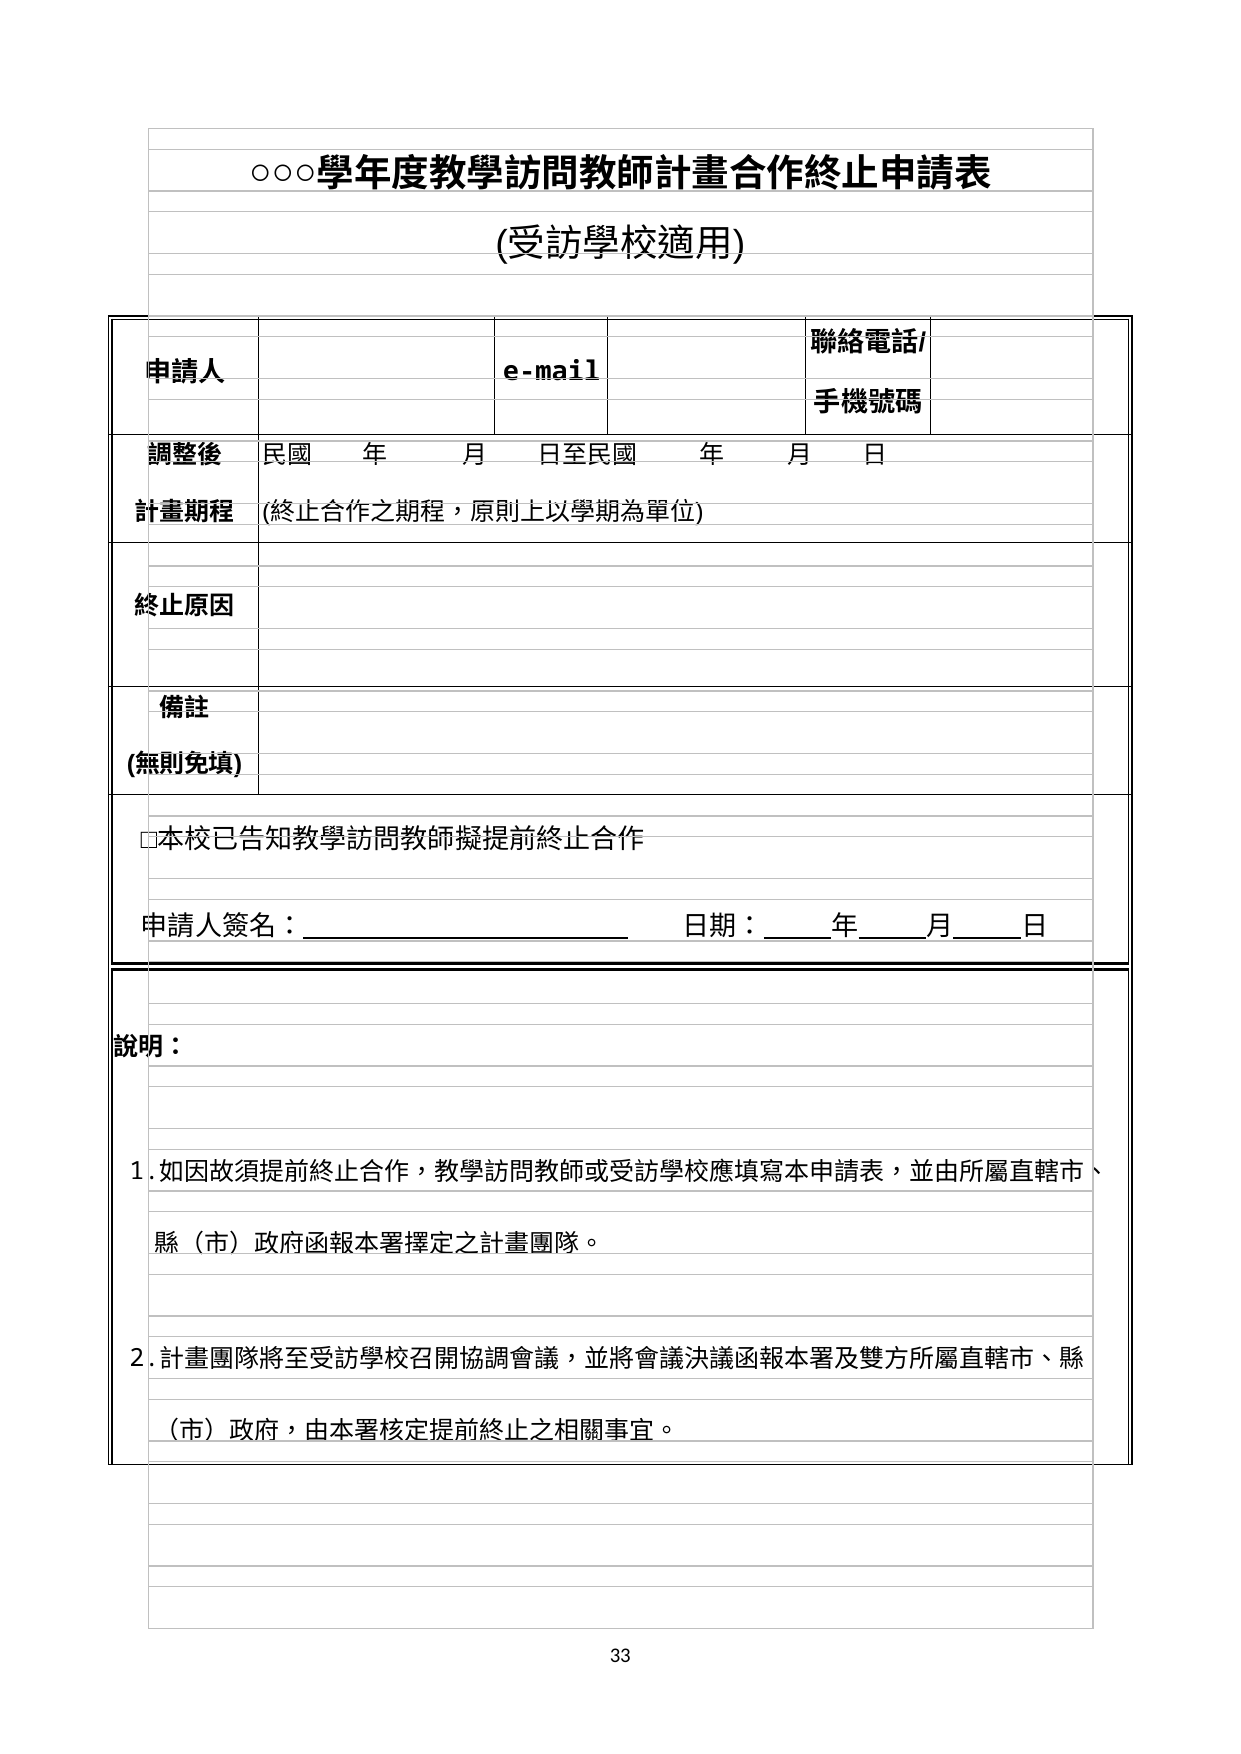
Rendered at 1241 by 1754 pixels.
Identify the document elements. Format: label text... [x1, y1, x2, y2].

table_cell 備註 (無則免填) [149, 754, 163, 774]
table_cell [259, 629, 1092, 649]
table_cell [259, 650, 1092, 686]
table_header 申請人 [149, 379, 258, 399]
table_cell 備註 (無則免填) [200, 754, 219, 774]
table_cell 調整後 計畫期程 [211, 442, 258, 461]
table_cell 備註 (無則免填) [149, 775, 258, 794]
table_cell 說明： 1.如因故須提前終止合作，教學訪問教師或受訪學校應填寫本申請表，並由所屬直轄市、縣（市）政府函報本署擇定之計畫團隊。 2.計畫團隊將至受訪學校召開協調會議，並將會議決議函報本署及雙方所屬直轄市、縣（市）政府，由本署核定提前終止之相關事宜。 [149, 1087, 1092, 1128]
table_cell 備註 (無則免填) [149, 692, 258, 711]
table_cell 說明： 1.如因故須提前終止合作，教學訪問教師或受訪學校應填寫本申請表，並由所屬直轄市、縣（市）政府函報本署擇定之計畫團隊。 2.計畫團隊將至受訪學校召開協調會議，並將會議決議函報本署及雙方所屬直轄市、縣（市）政府，由本署核定提前終止之相關事宜。 [149, 1442, 1092, 1461]
table_cell 調整後 計畫期程 [149, 442, 183, 461]
table_cell 調整後 計畫期程 [186, 442, 210, 461]
table_header [608, 337, 805, 378]
table_cell 民國 年 月 日至民國 年 月 日 (終止合作之期程，原則上以學期為單位) [259, 442, 375, 461]
text (受訪學校適用) [149, 213, 1092, 253]
table_header e-mail [495, 400, 607, 434]
table_cell 備註 (無則免填) [181, 754, 193, 774]
table_header 申請人 [149, 320, 258, 336]
table_cell □本校已告知教學訪問教師擬提前終止合作 申請人簽名： 日期： 年 月 日 [149, 795, 1092, 815]
table_cell 調整後 計畫期程 [149, 462, 258, 503]
table_cell 說明： 1.如因故須提前終止合作，教學訪問教師或受訪學校應填寫本申請表，並由所屬直轄市、縣（市）政府函報本署擇定之計畫團隊。 2.計畫團隊將至受訪學校召開協調會議，並將會議決議函報本署及雙方所屬直轄市、縣（市）政府，由本署核定提前終止之相關事宜。 [149, 1337, 1092, 1378]
table_header [608, 400, 805, 434]
table_header [259, 400, 494, 434]
table_cell [259, 692, 1092, 711]
table_cell 說明： 1.如因故須提前終止合作，教學訪問教師或受訪學校應填寫本申請表，並由所屬直轄市、縣（市）政府函報本署擇定之計畫團隊。 2.計畫團隊將至受訪學校召開協調會議，並將會議決議函報本署及雙方所屬直轄市、縣（市）政府，由本署核定提前終止之相關事宜。 [149, 1379, 1092, 1399]
table_header [259, 320, 494, 336]
table_cell □本校已告知教學訪問教師擬提前終止合作 申請人簽名： 日期： 年 月 日 [113, 795, 148, 962]
table_cell [259, 587, 1092, 628]
table_cell □本校已告知教學訪問教師擬提前終止合作 申請人簽名： 日期： 年 月 日 [149, 837, 1092, 878]
table_cell 民國 年 月 日至民國 年 月 日 (終止合作之期程，原則上以學期為單位) [259, 435, 1092, 440]
table_cell 終止原因 [113, 543, 148, 686]
table_cell 備註 (無則免填) [170, 754, 179, 774]
text (受訪學校適用) [673, 236, 689, 253]
table_header [931, 379, 1092, 399]
table_cell [259, 543, 1092, 565]
table_header e-mail [495, 337, 607, 378]
table_header e-mail [495, 379, 607, 399]
table_header 聯絡電話/ 手機號碼 [806, 337, 930, 378]
table_cell [1094, 687, 1128, 794]
table_header [931, 320, 1092, 336]
table_cell 民國 年 月 日至民國 年 月 日 (終止合作之期程，原則上以學期為單位) [707, 442, 1092, 461]
text [149, 129, 1092, 149]
table_cell 說明： 1.如因故須提前終止合作，教學訪問教師或受訪學校應填寫本申請表，並由所屬直轄市、縣（市）政府函報本署擇定之計畫團隊。 2.計畫團隊將至受訪學校召開協調會議，並將會議決議函報本署及雙方所屬直轄市、縣（市）政府，由本署核定提前終止之相關事宜。 [149, 1025, 1092, 1065]
table_header [608, 379, 805, 399]
table_cell □本校已告知教學訪問教師擬提前終止合作 申請人簽名： 日期： 年 月 日 [149, 942, 1092, 961]
table_cell 調整後 計畫期程 [113, 435, 148, 542]
table_cell 說明： 1.如因故須提前終止合作，教學訪問教師或受訪學校應填寫本申請表，並由所屬直轄市、縣（市）政府函報本署擇定之計畫團隊。 2.計畫團隊將至受訪學校召開協調會議，並將會議決議函報本署及雙方所屬直轄市、縣（市）政府，由本署核定提前終止之相關事宜。 [113, 971, 148, 1464]
table_header [931, 400, 1092, 434]
table_cell □本校已告知教學訪問教師擬提前終止合作 申請人簽名： 日期： 年 月 日 [149, 900, 1092, 940]
table_cell [259, 754, 1092, 774]
table_cell 調整後 計畫期程 [149, 435, 258, 440]
table_cell [1094, 543, 1128, 686]
table_cell 備註 (無則免填) [225, 754, 237, 774]
table_header 申請人 [149, 400, 258, 434]
table_cell [259, 712, 1092, 753]
table_cell 說明： 1.如因故須提前終止合作，教學訪問教師或受訪學校應填寫本申請表，並由所屬直轄市、縣（市）政府函報本署擇定之計畫團隊。 2.計畫團隊將至受訪學校召開協調會議，並將會議決議函報本署及雙方所屬直轄市、縣（市）政府，由本署核定提前終止之相關事宜。 [110, 962, 148, 1464]
table_cell □本校已告知教學訪問教師擬提前終止合作 申請人簽名： 日期： 年 月 日 [1094, 795, 1128, 962]
table_cell 民國 年 月 日至民國 年 月 日 (終止合作之期程，原則上以學期為單位) [699, 504, 1092, 524]
table_cell 備註 (無則免填) [237, 754, 258, 774]
table_cell 說明： 1.如因故須提前終止合作，教學訪問教師或受訪學校應填寫本申請表，並由所屬直轄市、縣（市）政府函報本署擇定之計畫團隊。 2.計畫團隊將至受訪學校召開協調會議，並將會議決議函報本署及雙方所屬直轄市、縣（市）政府，由本署核定提前終止之相關事宜。 [149, 1129, 1092, 1149]
table_cell 民國 年 月 日至民國 年 月 日 (終止合作之期程，原則上以學期為單位) [259, 525, 1092, 542]
table_cell 民國 年 月 日至民國 年 月 日 (終止合作之期程，原則上以學期為單位) [259, 462, 1092, 503]
table_cell 調整後 計畫期程 [149, 504, 258, 524]
table_cell □本校已告知教學訪問教師擬提前終止合作 申請人簽名： 日期： 年 月 日 [149, 817, 1092, 836]
table_header [259, 379, 494, 399]
table_cell 調整後 計畫期程 [149, 525, 258, 542]
table_header 申請人 [149, 337, 258, 378]
table_cell 終止原因 [149, 650, 258, 686]
table_cell [259, 775, 1092, 794]
table_cell 終止原因 [149, 629, 258, 649]
table_header [608, 320, 805, 336]
table_cell 說明： 1.如因故須提前終止合作，教學訪問教師或受訪學校應填寫本申請表，並由所屬直轄市、縣（市）政府函報本署擇定之計畫團隊。 2.計畫團隊將至受訪學校召開協調會議，並將會議決議函報本署及雙方所屬直轄市、縣（市）政府，由本署核定提前終止之相關事宜。 [149, 1317, 1092, 1336]
table_header 聯絡電話/ 手機號碼 [806, 379, 930, 399]
table_cell 民國 年 月 日至民國 年 月 日 (終止合作之期程，原則上以學期為單位) [370, 442, 712, 461]
table_cell 終止原因 [149, 587, 258, 628]
table_cell 說明： 1.如因故須提前終止合作，教學訪問教師或受訪學校應填寫本申請表，並由所屬直轄市、縣（市）政府函報本署擇定之計畫團隊。 2.計畫團隊將至受訪學校召開協調會議，並將會議決議函報本署及雙方所屬直轄市、縣（市）政府，由本署核定提前終止之相關事宜。 [149, 1275, 1092, 1315]
table_cell 說明： 1.如因故須提前終止合作，教學訪問教師或受訪學校應填寫本申請表，並由所屬直轄市、縣（市）政府函報本署擇定之計畫團隊。 2.計畫團隊將至受訪學校召開協調會議，並將會議決議函報本署及雙方所屬直轄市、縣（市）政府，由本署核定提前終止之相關事宜。 [149, 971, 1092, 1003]
table_cell □本校已告知教學訪問教師擬提前終止合作 申請人簽名： 日期： 年 月 日 [149, 879, 1092, 899]
table_cell 說明： 1.如因故須提前終止合作，教學訪問教師或受訪學校應填寫本申請表，並由所屬直轄市、縣（市）政府函報本署擇定之計畫團隊。 2.計畫團隊將至受訪學校召開協調會議，並將會議決議函報本署及雙方所屬直轄市、縣（市）政府，由本署核定提前終止之相關事宜。 [149, 1150, 1092, 1190]
table_cell 說明： 1.如因故須提前終止合作，教學訪問教師或受訪學校應填寫本申請表，並由所屬直轄市、縣（市）政府函報本署擇定之計畫團隊。 2.計畫團隊將至受訪學校召開協調會議，並將會議決議函報本署及雙方所屬直轄市、縣（市）政府，由本署核定提前終止之相關事宜。 [1094, 962, 1130, 1464]
table_cell 民國 年 月 日至民國 年 月 日 (終止合作之期程，原則上以學期為單位) [266, 504, 700, 524]
table_header [259, 337, 494, 378]
table_cell 說明： 1.如因故須提前終止合作，教學訪問教師或受訪學校應填寫本申請表，並由所屬直轄市、縣（市）政府函報本署擇定之計畫團隊。 2.計畫團隊將至受訪學校召開協調會議，並將會議決議函報本署及雙方所屬直轄市、縣（市）政府，由本署核定提前終止之相關事宜。 [149, 1067, 1092, 1086]
text (受訪學校適用) [149, 254, 1092, 267]
table_header [1094, 320, 1128, 434]
table_cell 民國 年 月 日至民國 年 月 日 (終止合作之期程，原則上以學期為單位) [1094, 435, 1128, 542]
table_cell [259, 567, 1092, 586]
table_cell 備註 (無則免填) [149, 712, 258, 753]
table_cell 說明： 1.如因故須提前終止合作，教學訪問教師或受訪學校應填寫本申請表，並由所屬直轄市、縣（市）政府函報本署擇定之計畫團隊。 2.計畫團隊將至受訪學校召開協調會議，並將會議決議函報本署及雙方所屬直轄市、縣（市）政府，由本署核定提前終止之相關事宜。 [149, 1254, 1092, 1274]
table_cell 說明： 1.如因故須提前終止合作，教學訪問教師或受訪學校應填寫本申請表，並由所屬直轄市、縣（市）政府函報本署擇定之計畫團隊。 2.計畫團隊將至受訪學校召開協調會議，並將會議決議函報本署及雙方所屬直轄市、縣（市）政府，由本署核定提前終止之相關事宜。 [149, 1192, 1092, 1211]
table_header 聯絡電話/ 手機號碼 [806, 320, 930, 336]
table_header [931, 337, 1092, 378]
table_header 申請人 [113, 320, 148, 434]
table_cell 說明： 1.如因故須提前終止合作，教學訪問教師或受訪學校應填寫本申請表，並由所屬直轄市、縣（市）政府函報本署擇定之計畫團隊。 2.計畫團隊將至受訪學校召開協調會議，並將會議決議函報本署及雙方所屬直轄市、縣（市）政府，由本署核定提前終止之相關事宜。 [149, 1212, 1092, 1253]
table_cell 說明： 1.如因故須提前終止合作，教學訪問教師或受訪學校應填寫本申請表，並由所屬直轄市、縣（市）政府函報本署擇定之計畫團隊。 2.計畫團隊將至受訪學校召開協調會議，並將會議決議函報本署及雙方所屬直轄市、縣（市）政府，由本署核定提前終止之相關事宜。 [149, 1004, 1092, 1024]
table_cell 說明： 1.如因故須提前終止合作，教學訪問教師或受訪學校應填寫本申請表，並由所屬直轄市、縣（市）政府函報本署擇定之計畫團隊。 2.計畫團隊將至受訪學校召開協調會議，並將會議決議函報本署及雙方所屬直轄市、縣（市）政府，由本署核定提前終止之相關事宜。 [1094, 971, 1128, 1464]
table_cell 終止原因 [149, 543, 258, 565]
table_cell 備註 (無則免填) [113, 687, 148, 794]
text ○○○學年度教學訪問教師計畫合作終止申請表 [149, 150, 1092, 190]
table_cell 說明： 1.如因故須提前終止合作，教學訪問教師或受訪學校應填寫本申請表，並由所屬直轄市、縣（市）政府函報本署擇定之計畫團隊。 2.計畫團隊將至受訪學校召開協調會議，並將會議決議函報本署及雙方所屬直轄市、縣（市）政府，由本署核定提前終止之相關事宜。 [149, 1400, 1092, 1440]
table_header e-mail [495, 320, 607, 336]
table_header 聯絡電話/ 手機號碼 [806, 400, 930, 434]
table_cell 終止原因 [149, 567, 258, 586]
